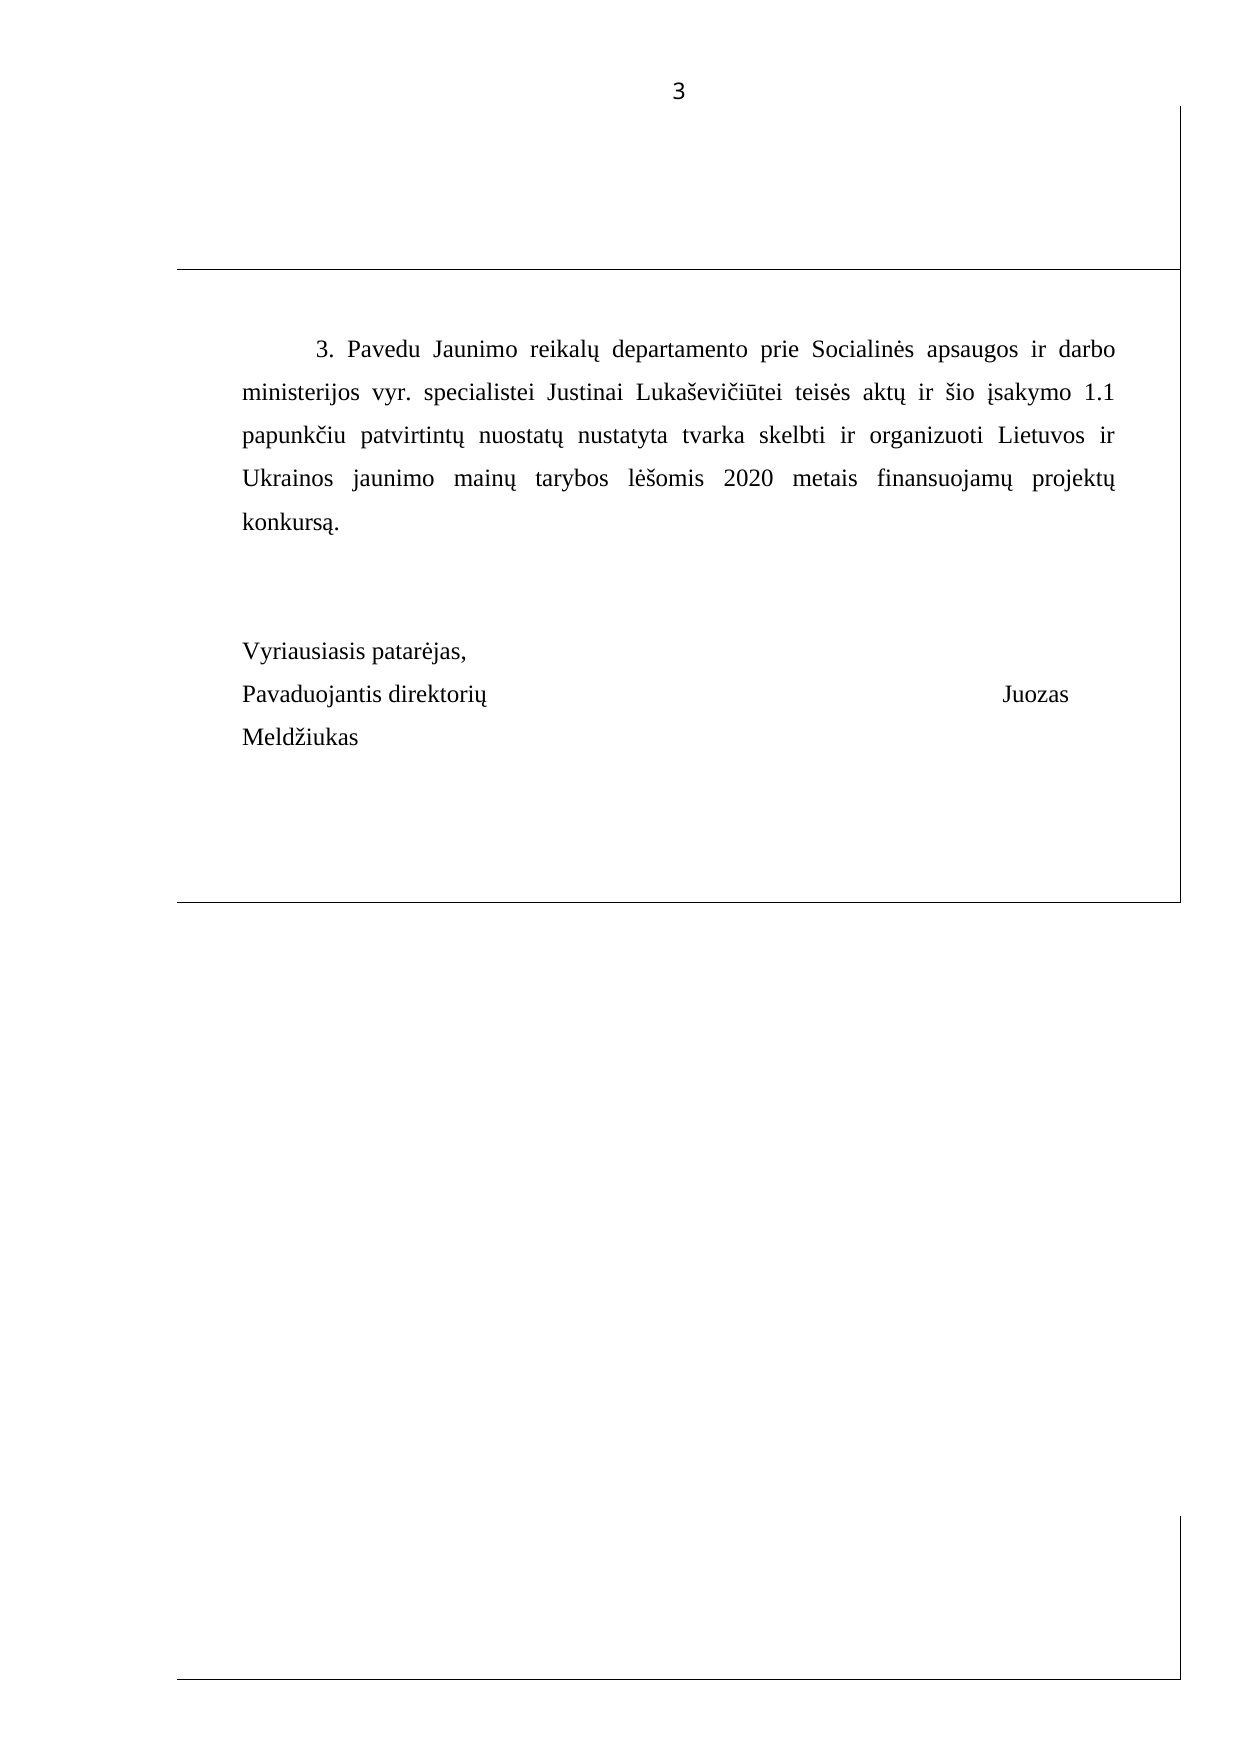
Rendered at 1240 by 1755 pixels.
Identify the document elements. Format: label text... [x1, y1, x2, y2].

text Pavaduojantis direktorių Juozas Meldžiukas [177, 614, 1181, 751]
text 3. Pavedu Jaunimo reikalų departamento prie Socialinės apsaugos ir darbo ministerijos vyr. specialistei Justinai Lukaševičiūtei teisės aktų ir šio įsakymo 1.1 papunkčiu patvirtintų nuostatų nustatyta tvarka skelbti ir organizuoti Lietuvos ir Ukrainos jaunimo mainų tarybos lėšomis 2020 metais finansuojamų projektų konkursą. [177, 269, 1181, 535]
